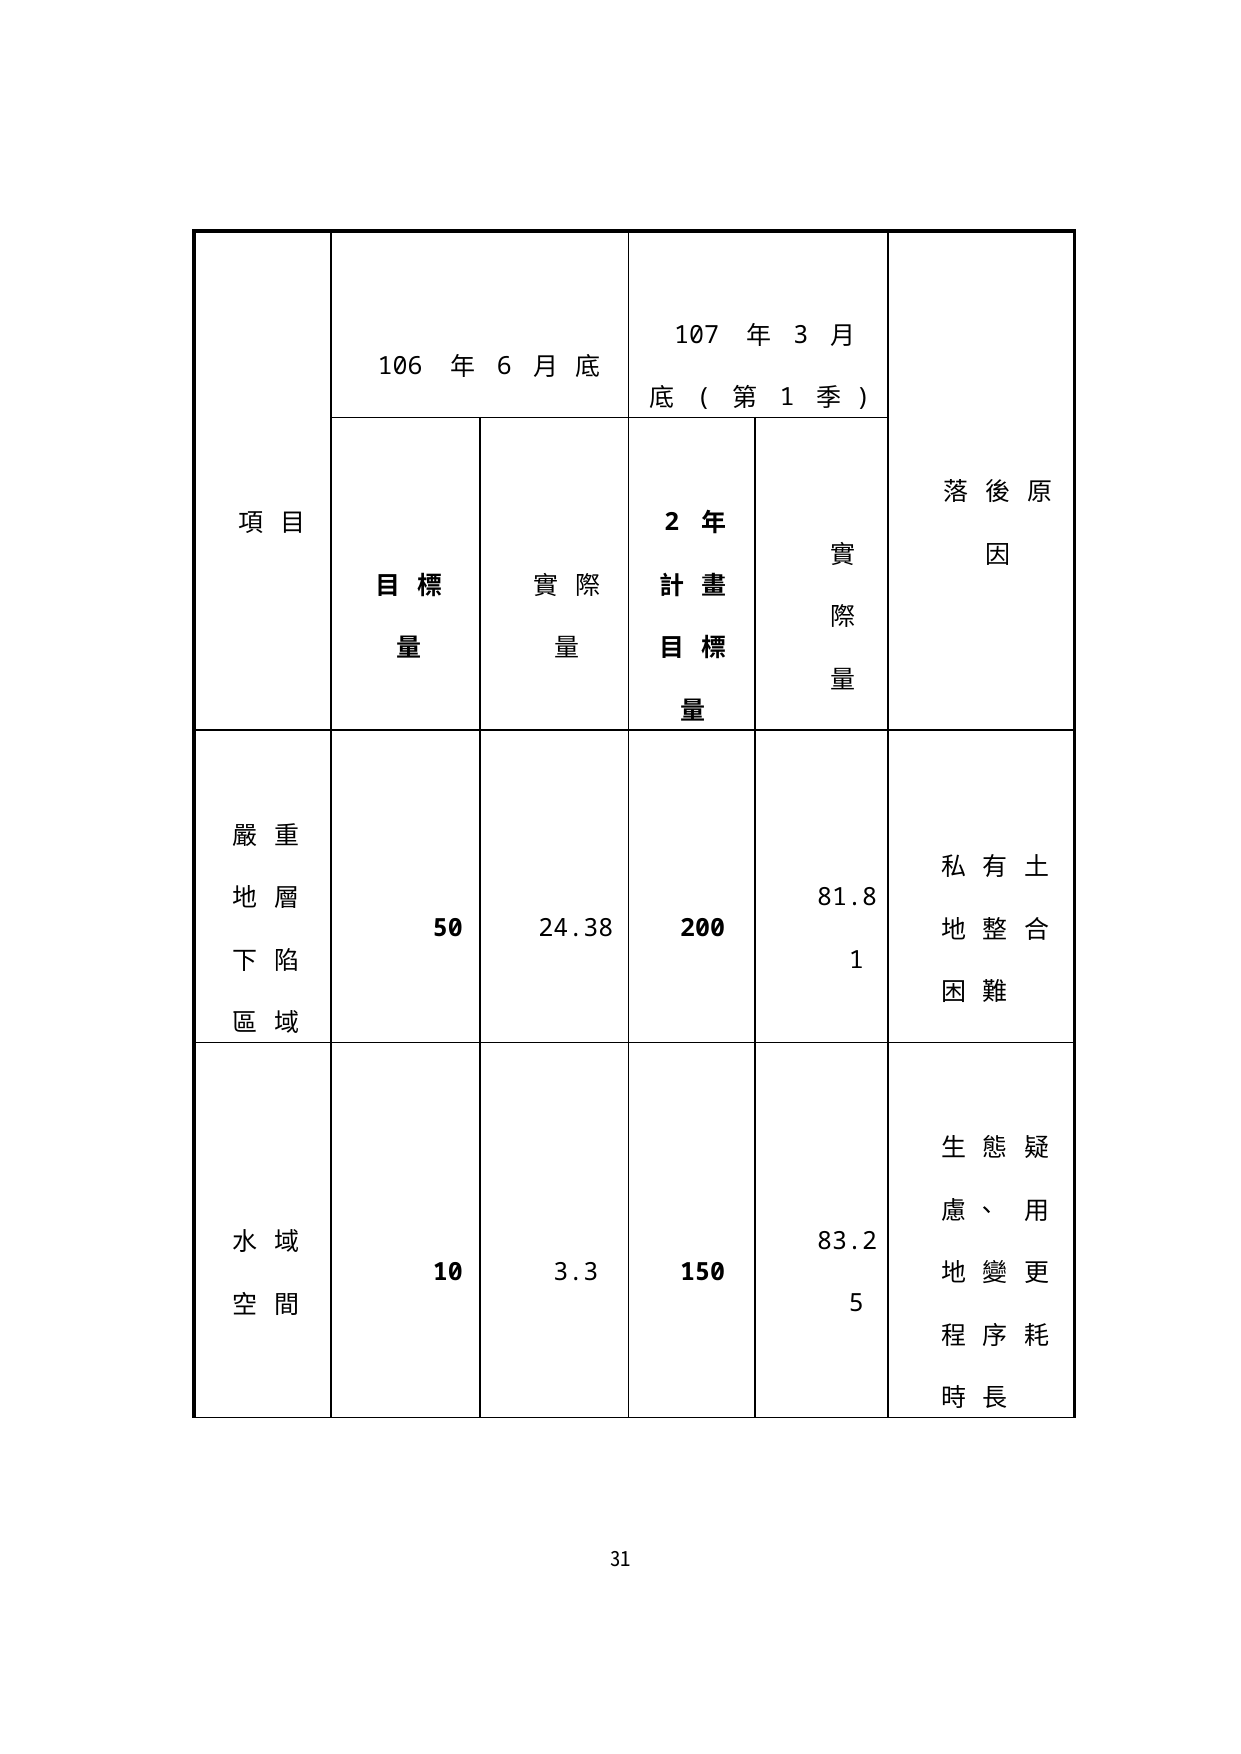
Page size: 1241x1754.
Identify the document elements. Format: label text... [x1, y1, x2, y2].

table_cell 2年計畫目標量 [629, 418, 754, 729]
table_header 106年6月底 [332, 233, 628, 417]
table_cell 目標量 [332, 418, 479, 729]
table_cell 嚴重地層下陷區域 [196, 731, 330, 1042]
table_cell 24.38 [481, 731, 628, 1042]
table_cell 81.81 [756, 731, 887, 1042]
table_cell 生態疑慮、用地變更程序耗時長 [889, 1043, 1073, 1417]
table_header 項目 [196, 233, 330, 729]
table_cell 私有土地整合困難 [889, 731, 1073, 1042]
table_cell 10 [332, 1043, 479, 1417]
table_cell 83.25 [756, 1043, 887, 1417]
table_cell 150 [629, 1043, 754, 1417]
table_cell 3.3 [481, 1043, 628, 1417]
table_cell 水域空間 [196, 1043, 330, 1417]
table_cell 50 [332, 731, 479, 1042]
table_cell 200 [629, 731, 754, 1042]
table_header 落後原因 [889, 233, 1073, 729]
table_cell 實際量 [481, 418, 628, 729]
table_header 107年3月底(第1季) [629, 233, 887, 417]
table_cell 實際量 [756, 418, 887, 729]
